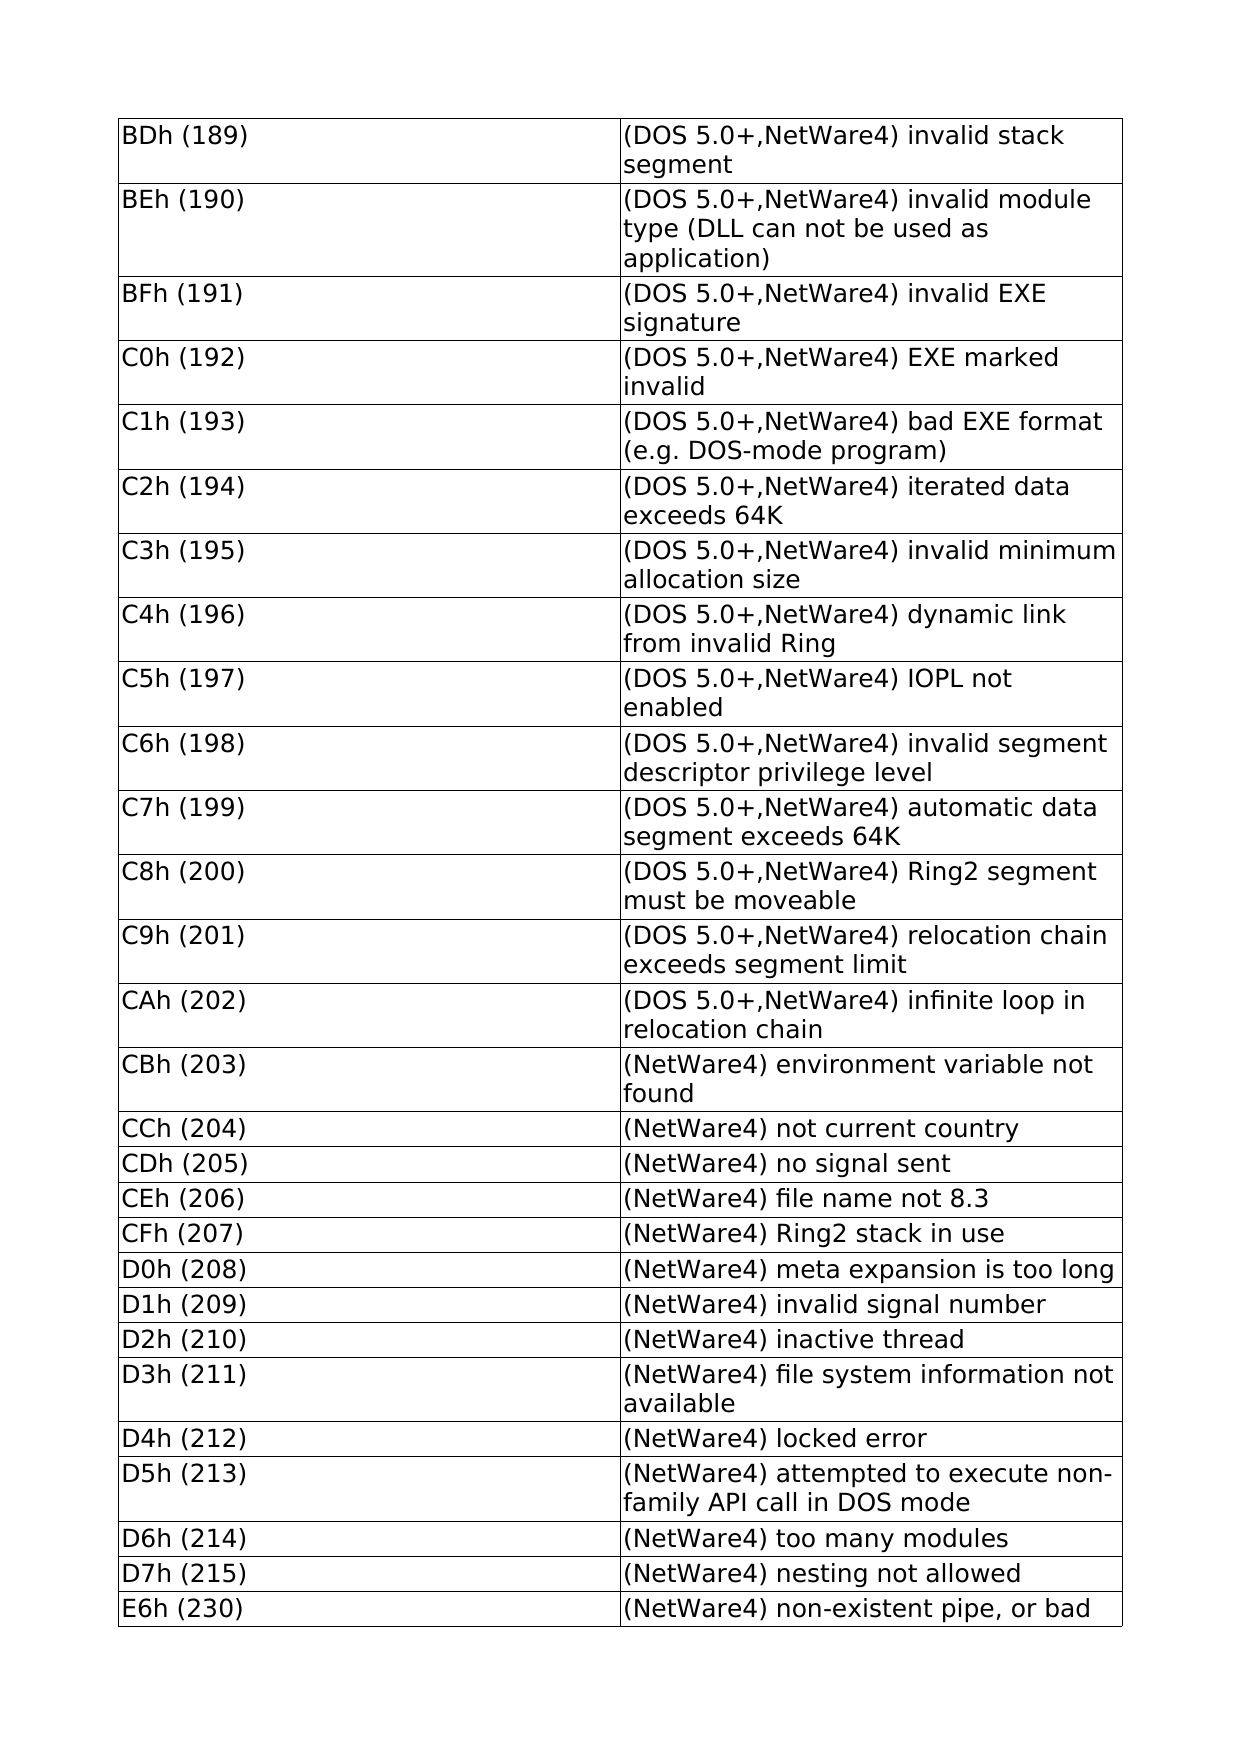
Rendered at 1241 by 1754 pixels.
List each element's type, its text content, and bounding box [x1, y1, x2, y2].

table_cell CAh (202) [119, 984, 620, 1047]
table_cell (DOS 5.0+,NetWare4) invalid minimum allocation size [621, 534, 1122, 597]
table_cell BFh (191) [119, 277, 620, 340]
table_cell (DOS 5.0+,NetWare4) invalid segment descriptor privilege level [621, 727, 1122, 790]
table_cell CFh (207) [119, 1218, 620, 1252]
table_cell (DOS 5.0+,NetWare4) dynamic link from invalid Ring [621, 598, 1122, 661]
table_cell (NetWare4) Ring2 stack in use [621, 1218, 1122, 1252]
table_cell D1h (209) [119, 1288, 620, 1322]
table_cell CDh (205) [119, 1147, 620, 1182]
table_cell C5h (197) [119, 662, 620, 726]
table_cell (NetWare4) meta expansion is too long [621, 1253, 1122, 1287]
table_cell (DOS 5.0+,NetWare4) automatic data segment exceeds 64K [621, 791, 1122, 854]
table_cell (NetWare4) environment variable not found [621, 1048, 1122, 1111]
table_cell (NetWare4) non-existent pipe, or bad [621, 1592, 1122, 1626]
table_cell C3h (195) [119, 534, 620, 597]
table_cell (NetWare4) inactive thread [621, 1323, 1122, 1357]
table_cell C1h (193) [119, 405, 620, 469]
table_cell (DOS 5.0+,NetWare4) invalid module type (DLL can not be used as application) [621, 184, 1122, 276]
table_cell (NetWare4) not current country [621, 1112, 1122, 1146]
table_cell (NetWare4) locked error [621, 1422, 1122, 1456]
table_cell (NetWare4) file name not 8.3 [621, 1183, 1122, 1217]
table_cell (DOS 5.0+,NetWare4) relocation chain exceeds segment limit [621, 920, 1122, 983]
table_cell CCh (204) [119, 1112, 620, 1146]
table_cell C4h (196) [119, 598, 620, 661]
table_cell E6h (230) [119, 1592, 620, 1626]
table_cell (DOS 5.0+,NetWare4) IOPL not enabled [621, 662, 1122, 726]
table_cell (DOS 5.0+,NetWare4) EXE marked invalid [621, 341, 1122, 404]
table_cell (NetWare4) nesting not allowed [621, 1557, 1122, 1591]
table_cell (NetWare4) too many modules [621, 1522, 1122, 1556]
table_cell CBh (203) [119, 1048, 620, 1111]
table_cell (NetWare4) invalid signal number [621, 1288, 1122, 1322]
table_cell (DOS 5.0+,NetWare4) infinite loop in relocation chain [621, 984, 1122, 1047]
table_cell C0h (192) [119, 341, 620, 404]
table_cell C8h (200) [119, 855, 620, 918]
table_cell (NetWare4) file system information not available [621, 1358, 1122, 1421]
table_cell BDh (189) [119, 119, 620, 182]
table_cell (DOS 5.0+,NetWare4) iterated data exceeds 64K [621, 470, 1122, 533]
table_cell (NetWare4) attempted to execute non-family API call in DOS mode [621, 1457, 1122, 1521]
table_cell (DOS 5.0+,NetWare4) invalid stack segment [621, 119, 1122, 182]
table_cell (NetWare4) no signal sent [621, 1147, 1122, 1182]
table_cell CEh (206) [119, 1183, 620, 1217]
table_cell D3h (211) [119, 1358, 620, 1421]
table_cell D6h (214) [119, 1522, 620, 1556]
table_cell (DOS 5.0+,NetWare4) bad EXE format (e.g. DOS-mode program) [621, 405, 1122, 469]
table_cell D2h (210) [119, 1323, 620, 1357]
table_cell BEh (190) [119, 184, 620, 276]
table_cell D0h (208) [119, 1253, 620, 1287]
table_cell D4h (212) [119, 1422, 620, 1456]
table_cell C9h (201) [119, 920, 620, 983]
table_cell D5h (213) [119, 1457, 620, 1521]
table_cell C6h (198) [119, 727, 620, 790]
table_cell C7h (199) [119, 791, 620, 854]
table_cell (DOS 5.0+,NetWare4) invalid EXE signature [621, 277, 1122, 340]
table_cell (DOS 5.0+,NetWare4) Ring2 segment must be moveable [621, 855, 1122, 918]
table_cell D7h (215) [119, 1557, 620, 1591]
table_cell C2h (194) [119, 470, 620, 533]
